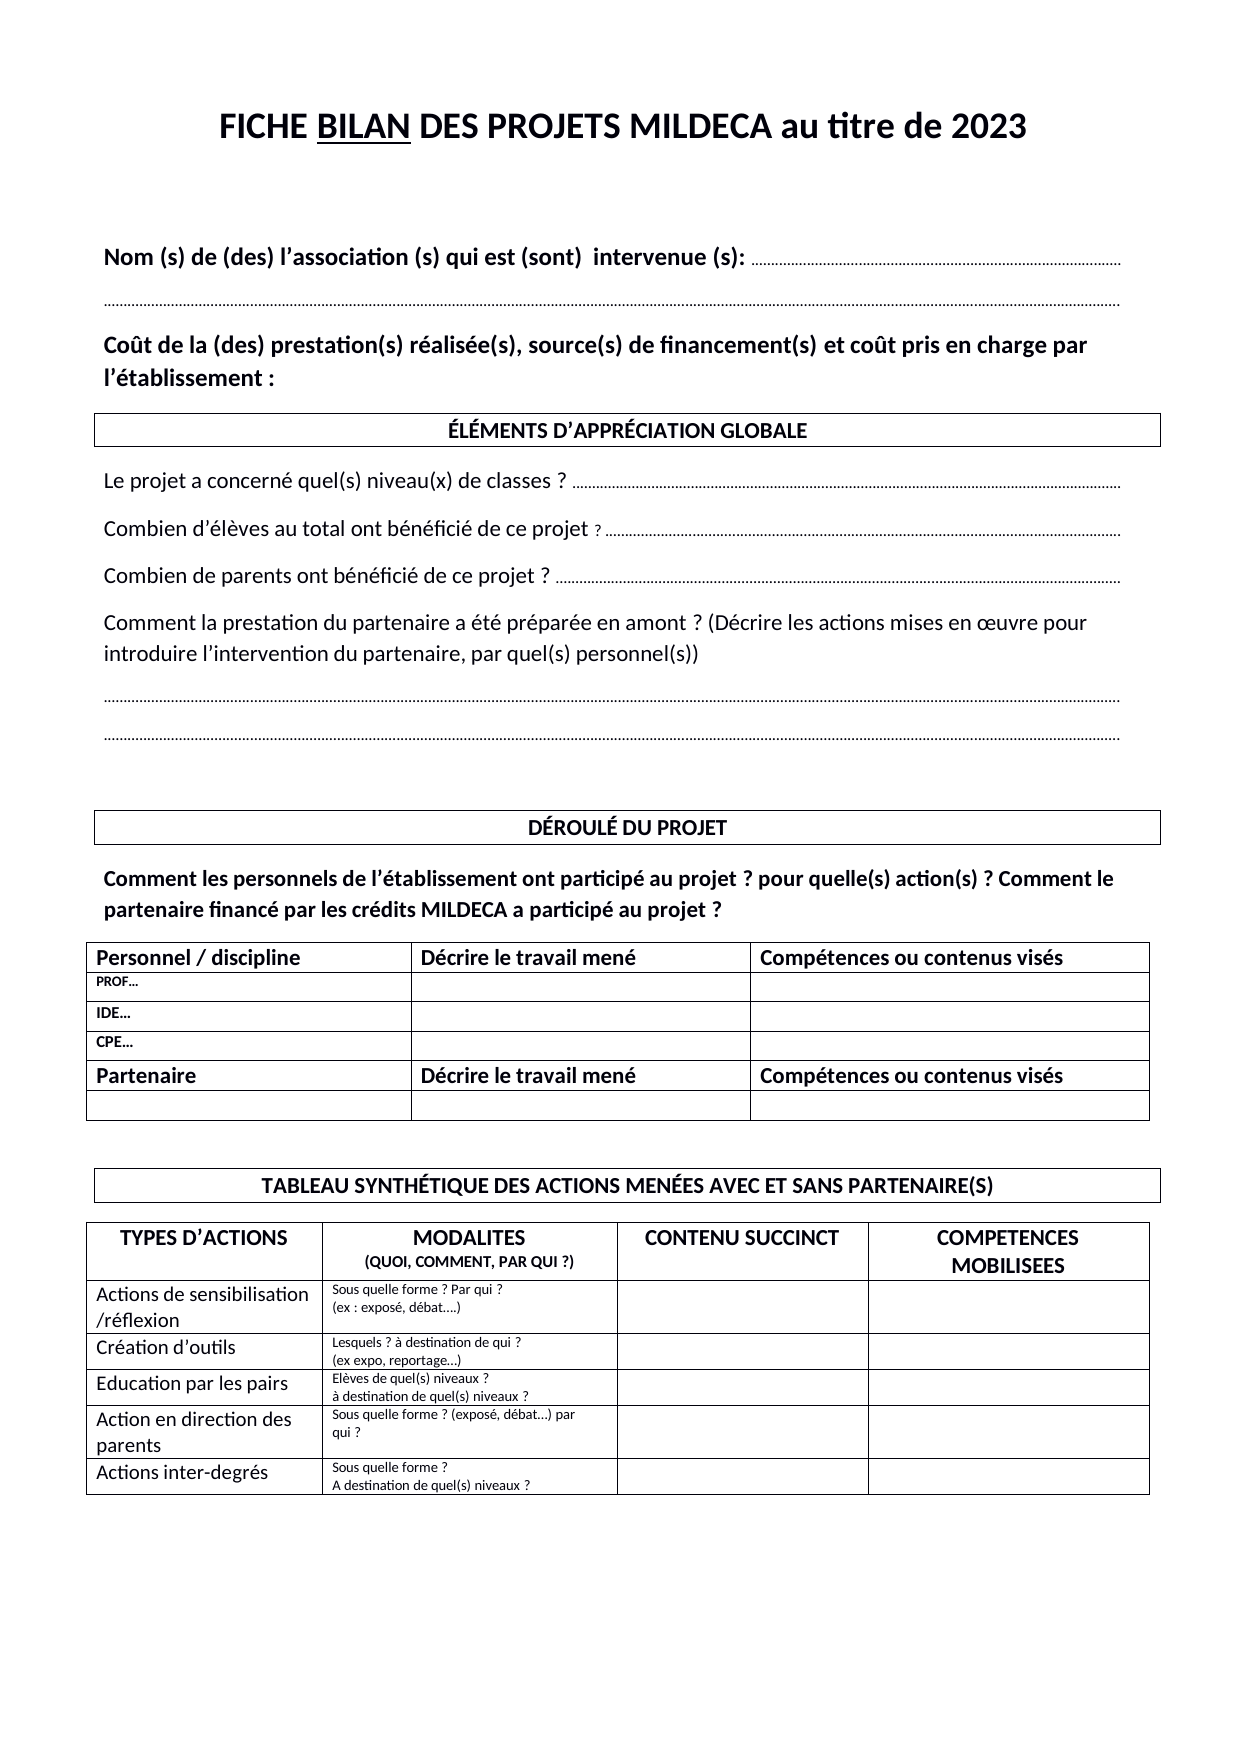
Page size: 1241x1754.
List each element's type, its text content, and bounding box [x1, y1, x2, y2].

table_cell Création d’outils [87, 1334, 322, 1369]
table_header COMPETENCES MOBILISEES [869, 1223, 1149, 1280]
table_cell [618, 1459, 868, 1494]
table_cell [87, 1091, 411, 1119]
table_cell [869, 1370, 1149, 1405]
text Combien d’élèves au total ont bénéficié de ce projet ? [103, 513, 1152, 542]
text Comment la prestation du partenaire a été préparée en amont ? (Décrire les actions mises en œuvre pour introduire l’intervention du partenaire, par quel(s) personnel(s)) [103, 608, 1152, 667]
table_cell [412, 1002, 750, 1031]
table_cell Compétences ou contenus visés [751, 1061, 1149, 1090]
table_cell Sous quelle forme ? (exposé, débat…) par qui ? [323, 1406, 617, 1458]
text Comment les personnels de l’établissement ont participé au projet ? pour quelle(s) action(s) ? Comment le partenaire financé par les crédits MILDECA a participé au projet ? [103, 864, 1152, 923]
table_header Décrire le travail mené [412, 943, 750, 972]
table_header Compétences ou contenus visés [751, 943, 1149, 972]
table_cell Sous quelle forme ? Par qui ? (ex : exposé, débat….) [323, 1281, 617, 1333]
table_cell Sous quelle forme ? A destination de quel(s) niveaux ? [323, 1459, 617, 1494]
text Combien de parents ont bénéficié de ce projet ? [103, 561, 1152, 589]
table_cell Education par les pairs [87, 1370, 322, 1405]
table_cell [412, 1091, 750, 1119]
table_cell Actions inter-degrés [87, 1459, 322, 1494]
table_cell [751, 1002, 1149, 1031]
table_cell [751, 1091, 1149, 1119]
table_cell [869, 1334, 1149, 1369]
table_cell [618, 1281, 868, 1333]
table_header MODALITES (QUOI, COMMENT, PAR QUI ?) [323, 1223, 617, 1280]
table_cell [618, 1334, 868, 1369]
table_cell [869, 1406, 1149, 1458]
table_cell [751, 973, 1149, 1001]
table_cell Lesquels ? à destination de qui ? (ex expo, reportage…) [323, 1334, 617, 1369]
table_cell Partenaire [87, 1061, 411, 1090]
table_cell [869, 1281, 1149, 1333]
text DÉROULÉ DU PROJET [95, 811, 1160, 844]
text TABLEAU SYNTHÉTIQUE DES ACTIONS MENÉES AVEC ET SANS PARTENAIRE(S) [95, 1169, 1160, 1202]
table_cell [618, 1406, 868, 1458]
table_cell [618, 1370, 868, 1405]
table_cell [412, 1032, 750, 1060]
table_header TYPES D’ACTIONS [87, 1223, 322, 1280]
text ÉLÉMENTS D’APPRÉCIATION GLOBALE [95, 414, 1160, 446]
text Le projet a concerné quel(s) niveau(x) de classes ? [103, 466, 1152, 494]
table_header CONTENU SUCCINCT [618, 1223, 868, 1280]
table_cell Elèves de quel(s) niveaux ? à destination de quel(s) niveaux ? [323, 1370, 617, 1405]
table_cell [751, 1032, 1149, 1060]
table_cell Décrire le travail mené [412, 1061, 750, 1090]
text Coût de la (des) prestation(s) réalisée(s), source(s) de financement(s) et coût pris en charge par l’établissement : [103, 329, 1152, 393]
table_header Personnel / discipline [87, 943, 411, 972]
table_cell [869, 1459, 1149, 1494]
table_cell Actions de sensibilisation /réflexion [87, 1281, 322, 1333]
table_cell [412, 973, 750, 1001]
table_cell PROF… [87, 973, 411, 1001]
table_cell CPE… [87, 1032, 411, 1060]
table_cell Action en direction des parents [87, 1406, 322, 1458]
text FICHE BILAN DES PROJETS MILDECA au titre de 2023 [103, 102, 1152, 148]
table_cell IDE… [87, 1002, 411, 1031]
text Nom (s) de (des) l’association (s) qui est (sont) intervenue (s): [103, 241, 1152, 272]
